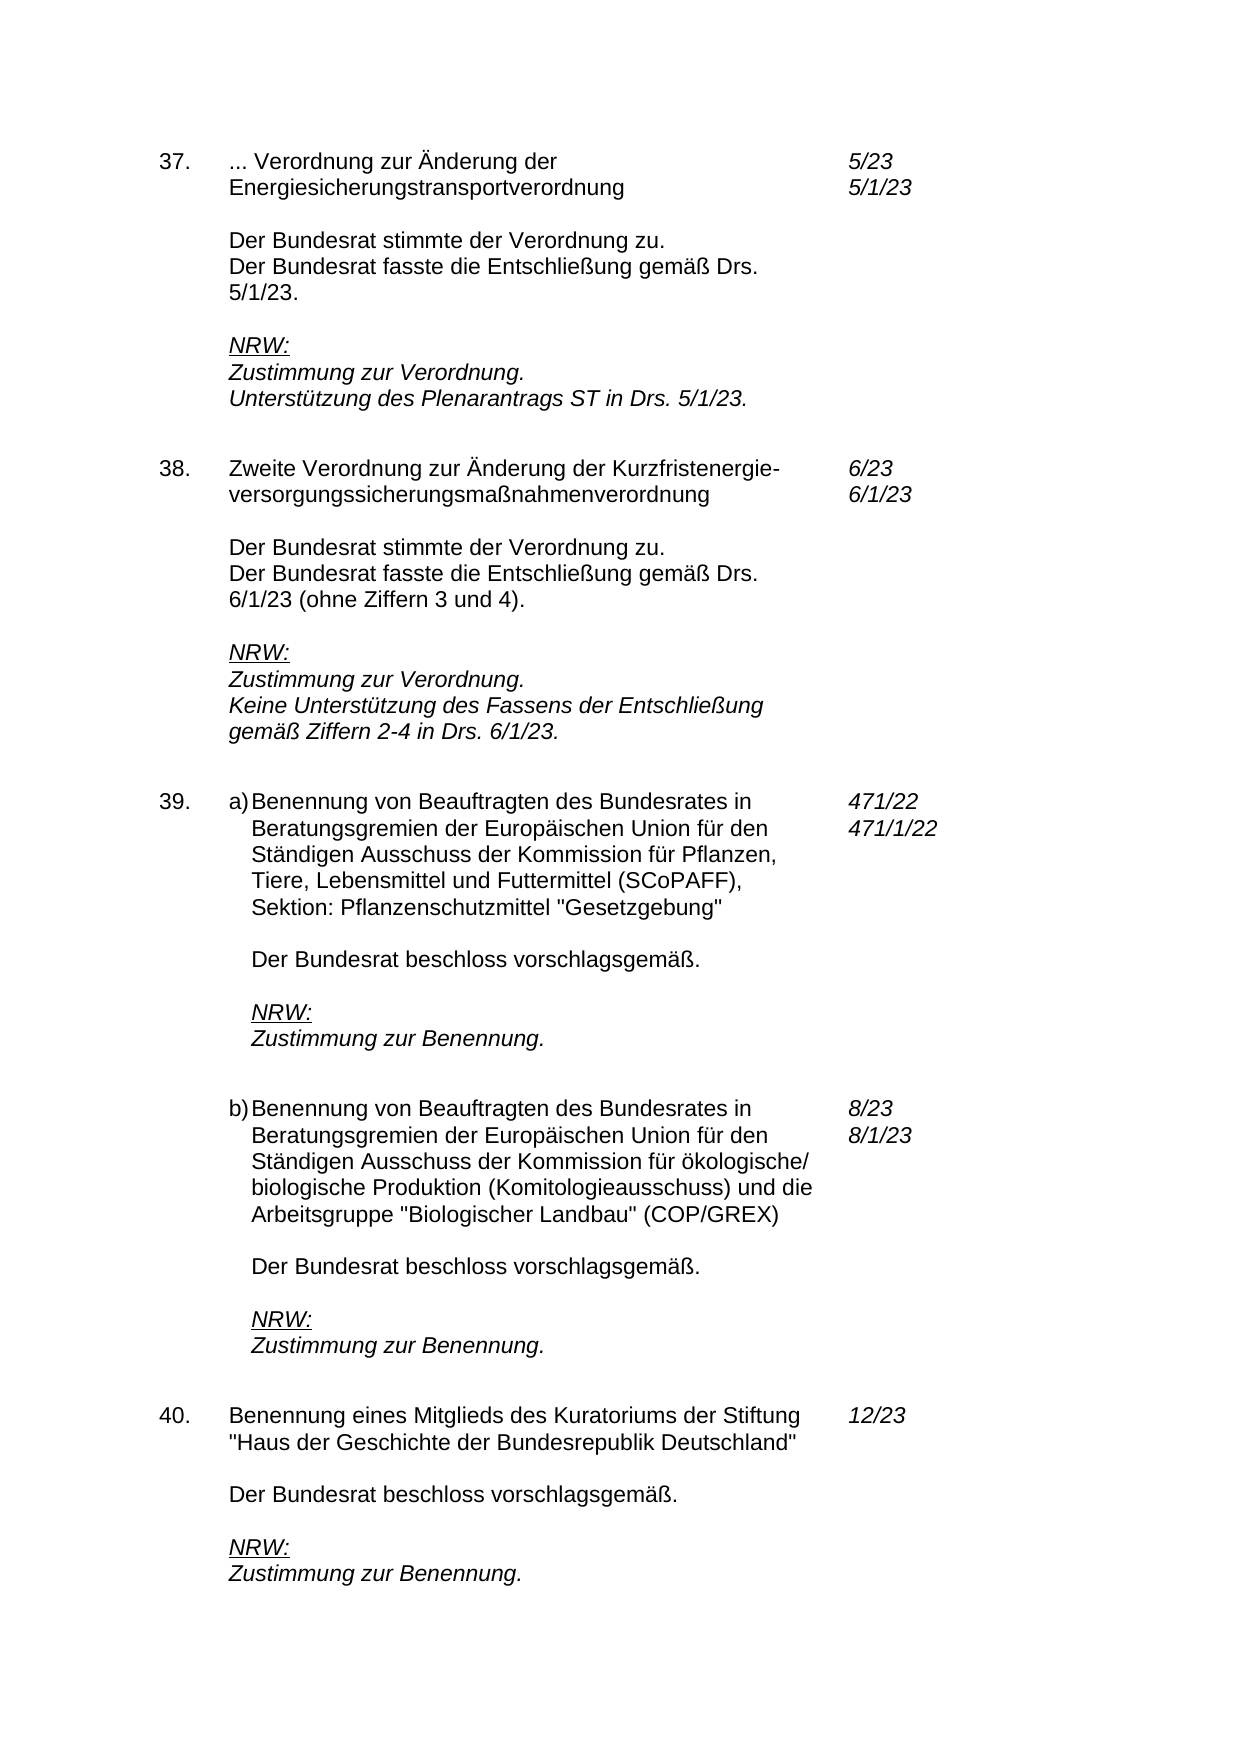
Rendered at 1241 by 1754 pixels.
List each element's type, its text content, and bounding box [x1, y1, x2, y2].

table_cell 471/22 471/1/22 [837, 788, 989, 1095]
table_cell Benennung eines Mitglieds des Kuratoriums der Stiftung "Haus der Geschichte der Bundesrepublik Deutschland" Der Bundesrat beschloss vorschlagsgemäß. NRW: Zustimmung zur Benennung. [217, 1402, 837, 1630]
table_cell 40. [148, 1402, 217, 1630]
table_cell a) Benennung von Beauftragten des Bundesrates in Beratungsgremien der Europäischen Union für den Ständigen Ausschuss der Kommission für Pflanzen, Tiere, Lebensmittel und Futtermittel (SCoPAFF), Sektion: Pflanzenschutzmittel "Gesetzgebung" Der Bundesrat beschloss vorschlagsgemäß. NRW: Zustimmung zur Benennung. [217, 788, 837, 1095]
table_cell 39. [148, 788, 217, 1095]
table_cell ... Verordnung zur Änderung der Energiesicherungstransport­verordnung Der Bundesrat stimmte der Verordnung zu. Der Bundesrat fasste die Entschließung gemäß Drs. 5/1/23. NRW: Zustimmung zur Verordnung. Unterstützung des Plenarantrags ST in Drs. 5/1/23. [217, 148, 837, 455]
table_cell 6/23 6/1/23 [837, 455, 989, 788]
table_cell b) Benennung von Beauftragten des Bundesrates in Beratungsgremien der Europäischen Union für den Ständigen Ausschuss der Kommission für ökologische/ biologische Produktion (Komitologieausschuss) und die Arbeitsgruppe "Biologischer Landbau" (COP/GREX) Der Bundesrat beschloss vorschlagsgemäß. NRW: Zustimmung zur Benennung. [217, 1095, 837, 1402]
table_cell 38. [148, 455, 217, 788]
table_cell 37. [148, 148, 217, 455]
table_cell 12/23 [837, 1402, 989, 1630]
table_cell Zweite Verordnung zur Änderung der Kurzfristenergie­versorgungssicherungsmaßnahmenverordnung Der Bundesrat stimmte der Verordnung zu. Der Bundesrat fasste die Entschließung gemäß Drs. 6/1/23 (ohne Ziffern 3 und 4). NRW: Zustimmung zur Verordnung. Keine Unterstützung des Fassens der Entschließung gemäß Ziffern 2-4 in Drs. 6/1/23. [217, 455, 837, 788]
table_cell 5/23 5/1/23 [837, 148, 989, 455]
table_cell 8/23 8/1/23 [837, 1095, 989, 1402]
table_cell [148, 1095, 217, 1402]
